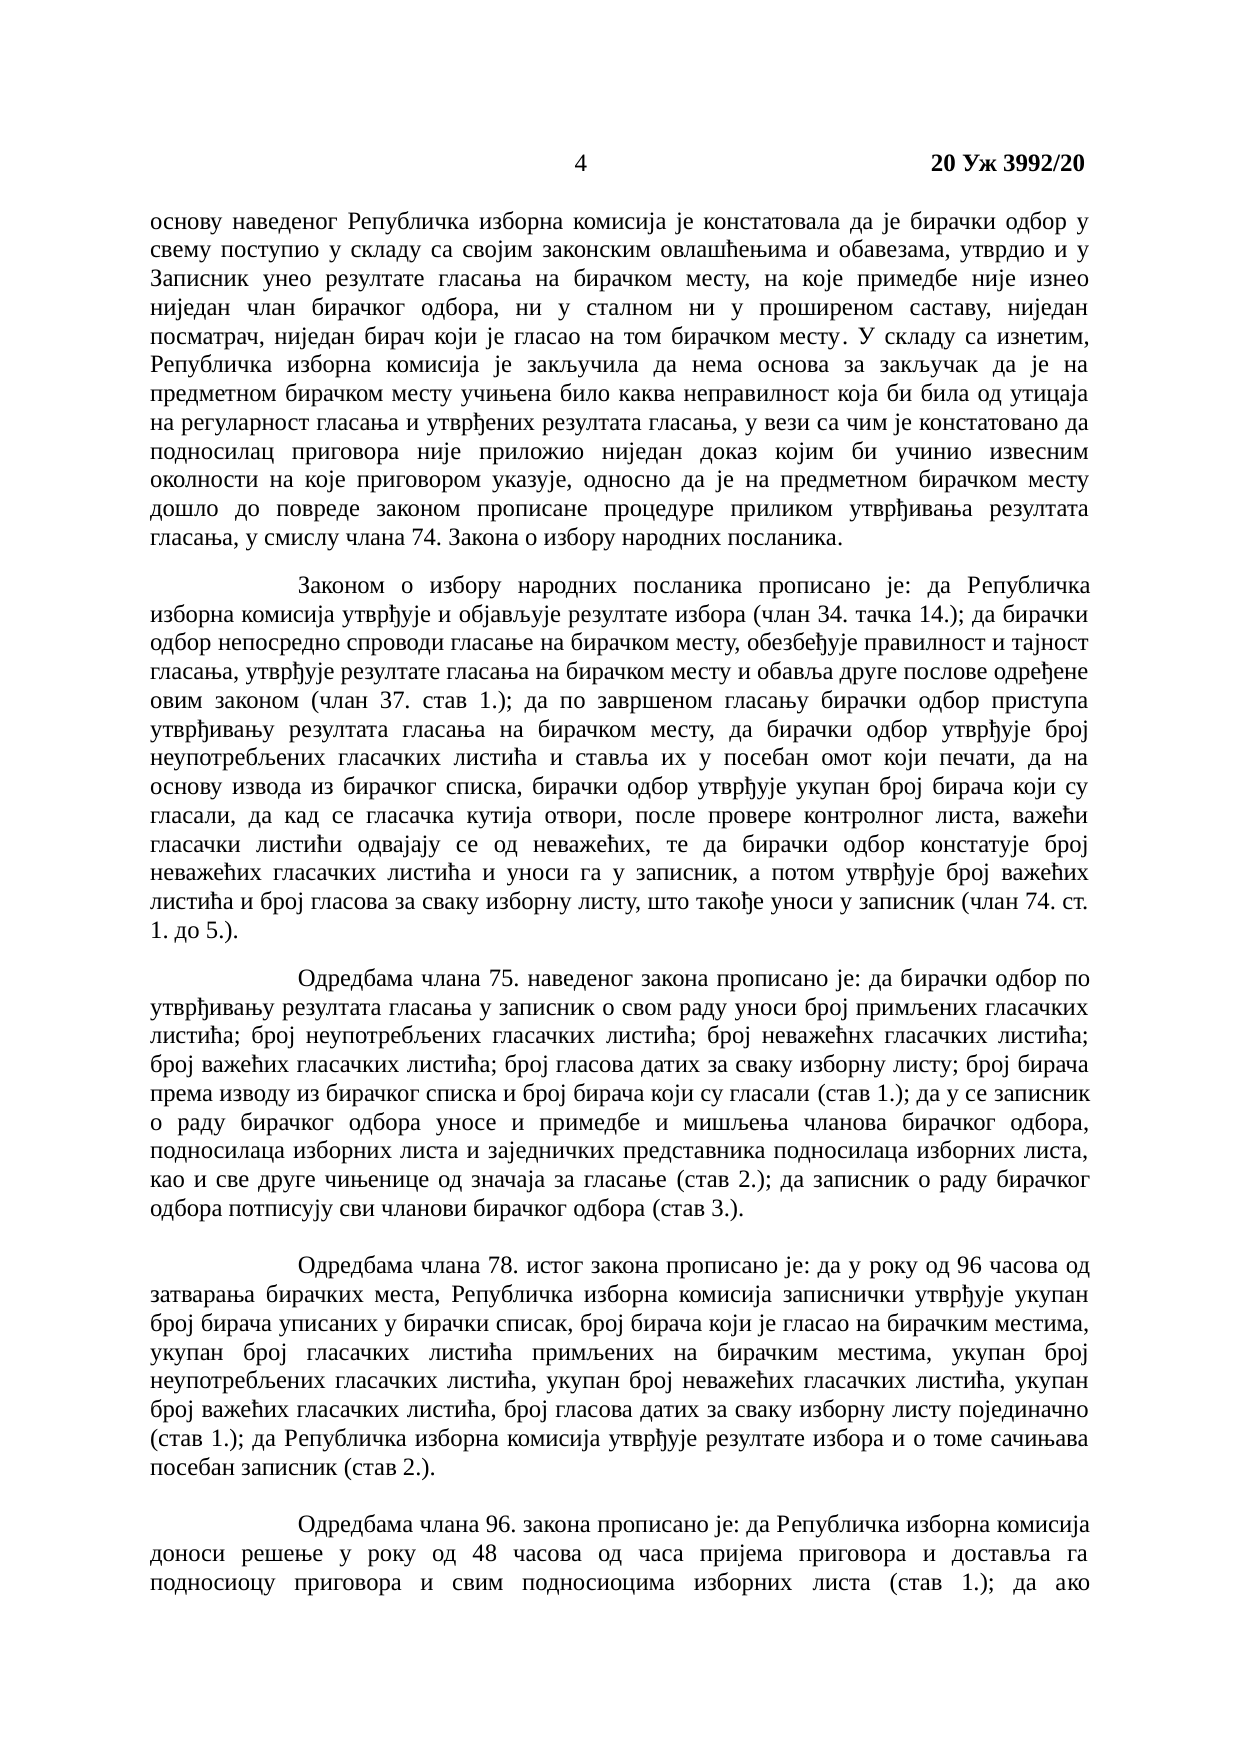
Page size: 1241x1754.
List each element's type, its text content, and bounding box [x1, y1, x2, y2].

text Одредбама члана 96. закона прописано је: да Републичка изборна комисија доноси решење у року од 48 часова од часа пријема приговора и доставља га подносиоцу приговора и свим подносиоцима изборних листа (став 1.); да ако [150, 1509, 1090, 1595]
text Одредбама члана 78. истог закона прописано је: да у року од 96 часова од затварања бирачких места, Републичка изборна комисија записнички утврђује укупан број бирача уписаних у бирачки списак, број бирача који је гласао на бирачким местима, укупан број гласачких листића примљених на бирачким местима, укупан број неупотребљених гласачких листића, укупан број неважећих гласачких листића, укупан број важећих гласачких листића, број гласова датих за сваку изборну листу појединачно (став 1.); да Републичка изборна комисија утврђује резултате избора и о томе сачињава посебан записник (став 2.). [150, 1222, 1090, 1480]
text основу наведеног Републичка изборна комисија је констатовала да је бирачки одбор у свему поступио у складу са својим законским овлашћењима и обавезама, утврдио и у Записник унео резултате гласања на бирачком месту, на које примедбе није изнео ниједан члан бирачког одбора, ни у сталном ни у проширеном саставу, ниједан посматрач, ниједан бирач који је гласао на том бирачком месту. У складу са изнетим, Републичка изборна комисија је закључила да нема основа за закључак да је на предметном бирачком месту учињена било каква неправилност која би била од утицаја на регуларност гласања и утврђених резултата гласања, у вези са чим је констатовано да подносилац приговора није приложио ниједан доказ којим би учинио извесним околности на које приговором указује, односно да је на предметном бирачком месту дошло до повреде законом прописане процедуре приликом утврђивања резултата гласања, у смислу члана 74. Закона о избору народних посланика. [150, 206, 1090, 551]
text Законом о избору народних посланика прописано је: да Републичка изборна комисија утврђује и објављује резултате избора (члан 34. тачка 14.); да бирачки одбор непосредно спроводи гласање на бирачком месту, обезбеђује правилност и тајност гласања, утврђује резултате гласања на бирачком месту и обавља друге послове одређене овим законом (члан 37. став 1.); да по завршеном гласању бирачки одбор приступа утврђивању резултата гласања на бирачком месту, да бирачки одбор утврђује број неупотребљених гласачких листића и ставља их у посебан омот који печати, да на основу извода из бирачког списка, бирачки одбор утврђује укупан број бирача који су гласали, да кад се гласачка кутија отвори, после провере контролног листа, важећи гласачки листићи одвајају се од неважећих, те да бирачки одбор констатује број неважећих гласачких листића и уноси га у записник, а потом утврђује број важећих листића и број гласова за сваку изборну листу, што такође уноси у записник (члан 74. ст. 1. до 5.). [150, 570, 1090, 944]
text Одредбама члана 75. наведеног закона прописано је: да бирачки одбор по утврђивању резултата гласања у записник о свом раду уноси број примљених гласачких листића; број неупотребљених гласачких листића; број неважећнх гласачких листића; број важећих гласачких листића; број гласова датих за сваку изборну листу; број бирача према изводу из бирачког списка и број бирача који су гласали (став 1.); да у се записник о раду бирачког одбора уносе и примедбе и мишљења чланова бирачког одбора, подносилаца изборних листа и заједничких представника подносилаца изборних листа, као и све друге чињенице од значаја за гласање (став 2.); да записник о раду бирачког одбора потписују сви чланови бирачког одбора (став 3.). [150, 963, 1090, 1222]
